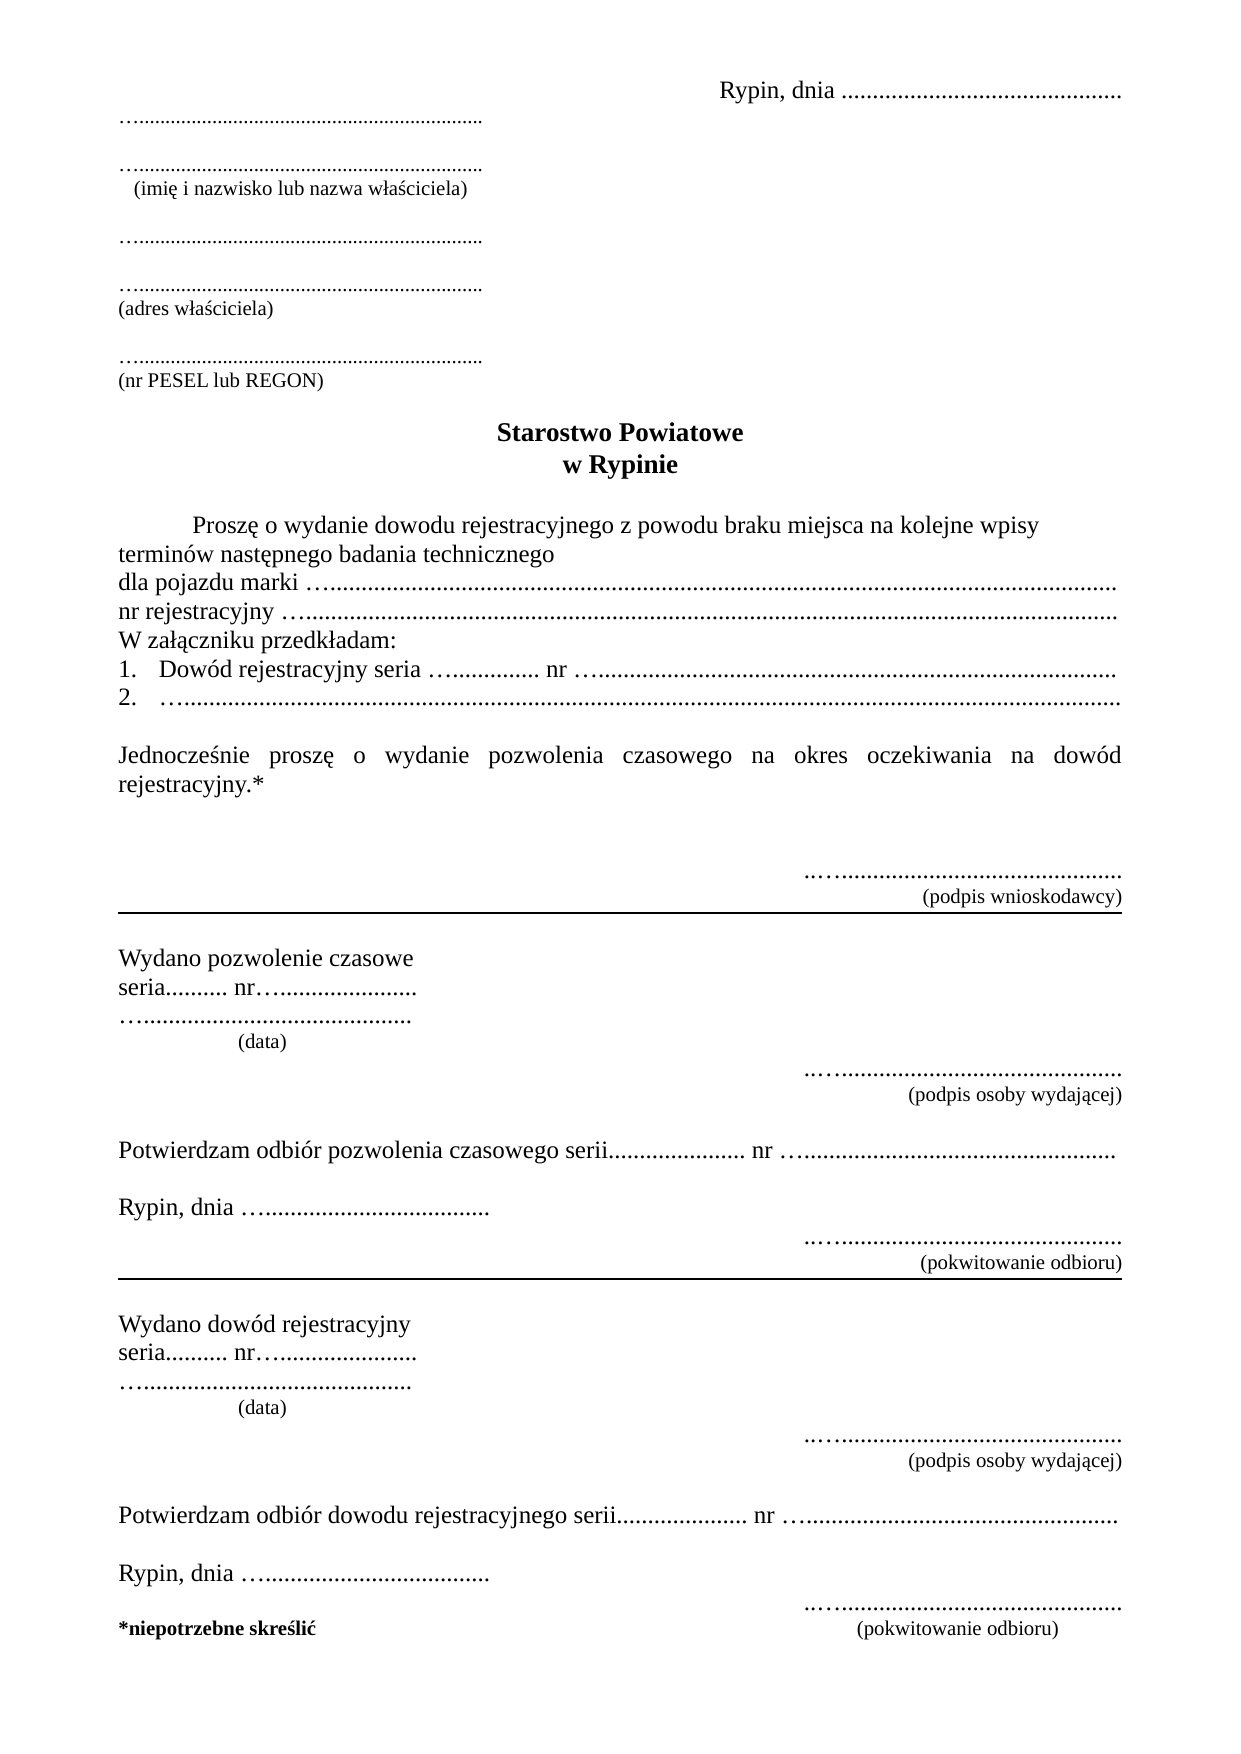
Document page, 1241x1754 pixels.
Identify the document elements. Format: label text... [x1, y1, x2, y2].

text 2. …...................................................................................................................................................... [118, 682, 1122, 711]
text *niepotrzebne skreślić (pokwitowanie odbioru) [118, 1616, 1122, 1640]
text …........................................... [118, 1000, 1122, 1029]
text ….................................................................. [118, 344, 1122, 368]
text Rypin, dnia ............................................. [118, 75, 1122, 104]
text (imię i nazwisko lub nazwa właściciela) [118, 176, 1122, 200]
text ….................................................................. [118, 224, 1122, 248]
text …........................................... [118, 1366, 1122, 1395]
text 1. Dowód rejestracyjny seria ….............. nr …................................................................................... [118, 654, 1122, 682]
text seria.......... nr…...................... [118, 1337, 1122, 1366]
text (podpis osoby wydającej) [118, 1082, 1122, 1106]
text Wydano pozwolenie czasowe [118, 943, 1122, 972]
text nr rejestracyjny ….................................................................................................................................. [118, 596, 1122, 625]
text ….................................................................. [118, 152, 1122, 176]
text seria.......... nr…...................... [118, 972, 1122, 1000]
text dla pojazdu marki ….............................................................................................................................. [118, 567, 1122, 596]
text ….................................................................. [118, 104, 1122, 128]
text (adres właściciela) [118, 296, 1122, 320]
text Potwierdzam odbiór pozwolenia czasowego serii...................... nr ….................................................. [118, 1135, 1122, 1163]
text (data) [118, 1029, 1122, 1053]
text (pokwitowanie odbioru) [118, 1250, 1122, 1278]
text W załączniku przedkładam: [118, 625, 1122, 654]
text (podpis osoby wydającej) [118, 1448, 1122, 1472]
text ..…............................................. [118, 1419, 1122, 1448]
text Starostwo Powiatowe [118, 417, 1122, 448]
text Jednocześnie proszę o wydanie pozwolenia czasowego na okres oczekiwania na dowód rejestracyjny.* [118, 740, 1122, 797]
text ..…............................................. [118, 1221, 1122, 1250]
text ..…............................................. [118, 1053, 1122, 1082]
text Rypin, dnia ….................................... [118, 1558, 1122, 1587]
text Rypin, dnia ….................................... [118, 1192, 1122, 1221]
text ..…............................................. [118, 855, 1122, 884]
text Proszę o wydanie dowodu rejestracyjnego z powodu braku miejsca na kolejne wpisy terminów następnego badania technicznego [118, 510, 1122, 567]
text (nr PESEL lub REGON) [118, 368, 1122, 392]
text Wydano dowód rejestracyjny [118, 1309, 1122, 1337]
text w Rypinie [118, 448, 1122, 479]
text Potwierdzam odbiór dowodu rejestracyjnego serii..................... nr ….................................................. [118, 1501, 1122, 1529]
text (podpis wnioskodawcy) [118, 884, 1122, 912]
text (data) [118, 1395, 1122, 1419]
text ….................................................................. [118, 272, 1122, 296]
text ..…............................................. [118, 1587, 1122, 1616]
